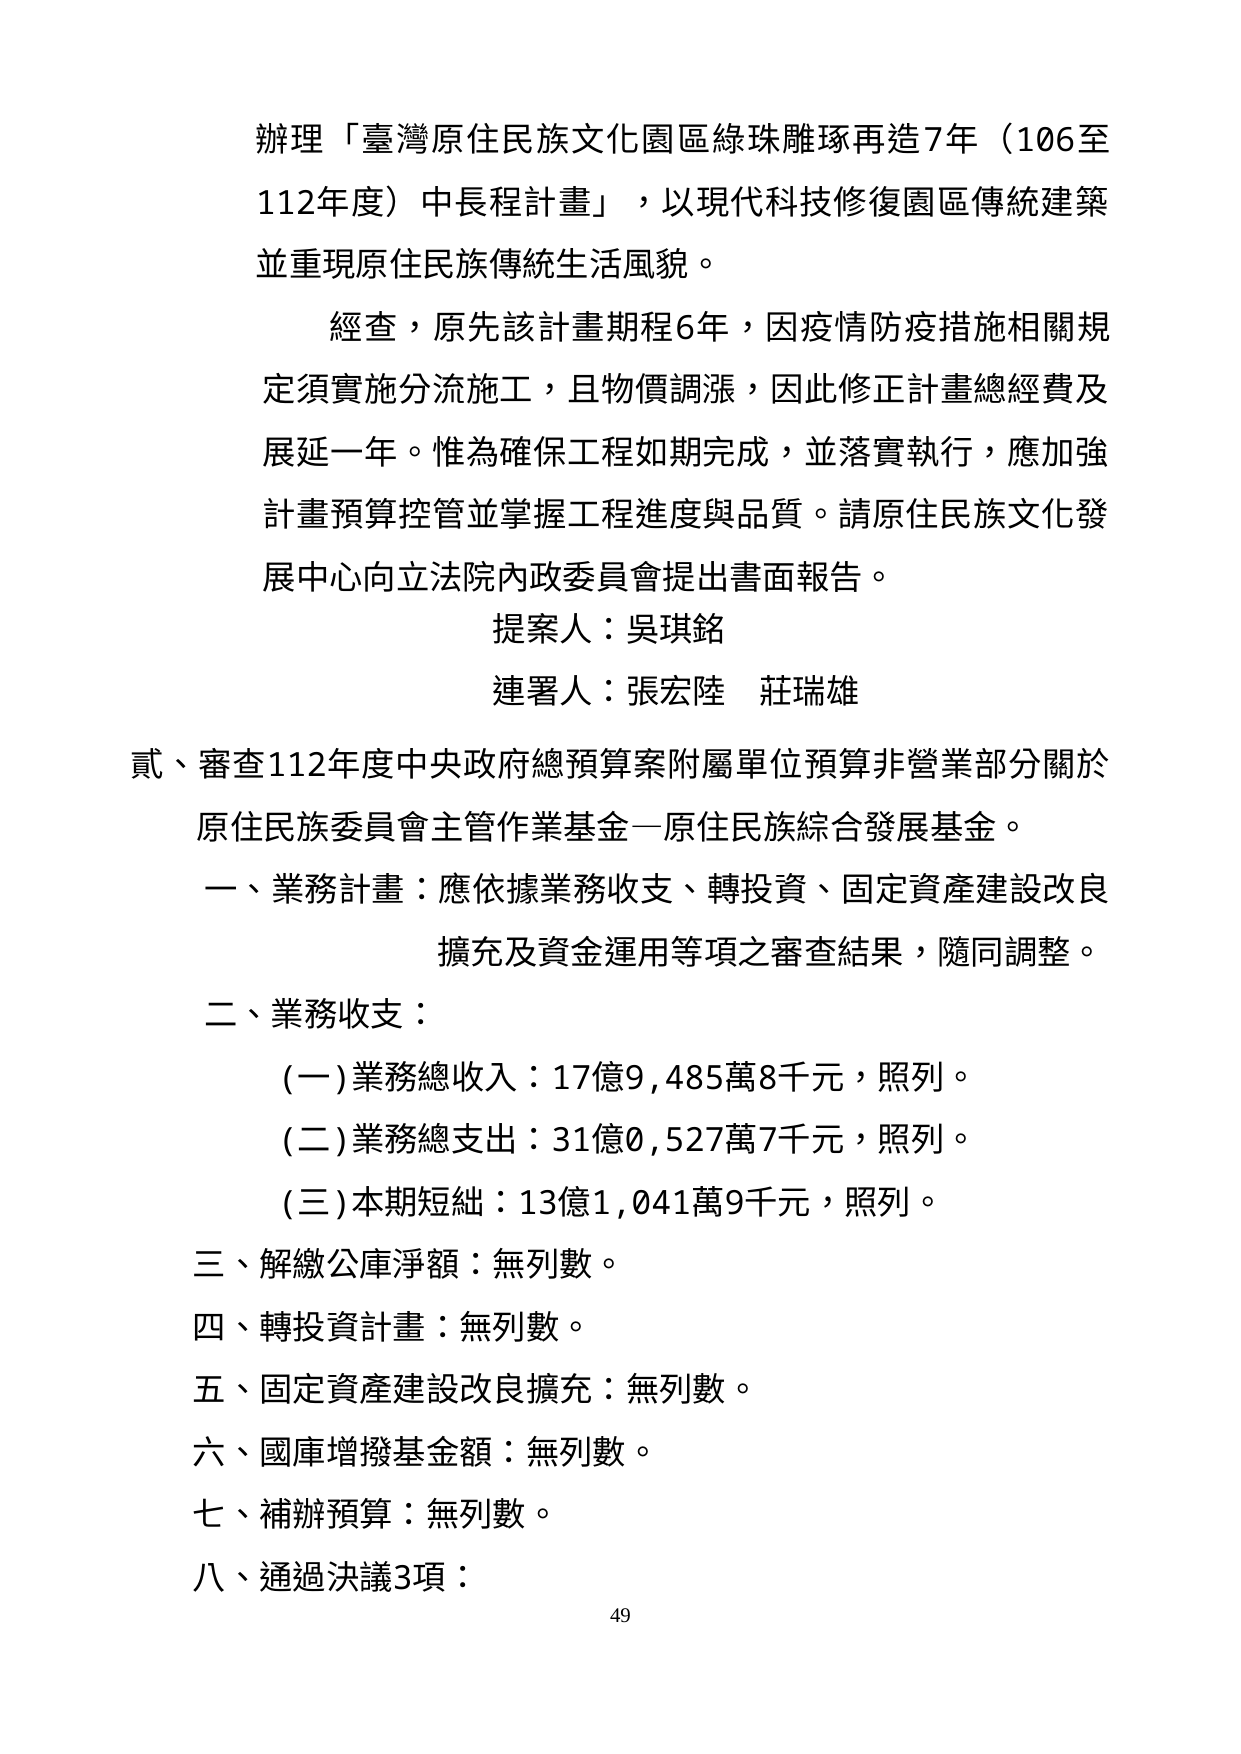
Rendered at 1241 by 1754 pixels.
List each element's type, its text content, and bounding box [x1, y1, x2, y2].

text 經查，原先該計畫期程6年，因疫情防疫措施相關規定須實施分流施工，且物價調漲，因此修正計畫總經費及展延一年。惟為確保工程如期完成，並落實執行，應加強計畫預算控管並掌握工程進度與品質。請原住民族文化發展中心向立法院內政委員會提出書面報告。 [263, 283, 1110, 596]
text 四、轉投資計畫：無列數。 [192, 1283, 1110, 1346]
text (三)本期短絀：13億1,041萬9千元，照列。 [278, 1158, 1110, 1221]
text 六、國庫增撥基金額：無列數。 [192, 1408, 1110, 1471]
text 五、固定資產建設改良擴充：無列數。 [192, 1346, 1110, 1408]
text 七、補辦預算：無列數。 [192, 1471, 1110, 1533]
text 連署人：張宏陸 莊瑞雄 [192, 658, 1110, 721]
text 提案人：吳琪銘 [192, 596, 1110, 658]
text 八、通過決議3項： [192, 1533, 1110, 1596]
text 貳、審查112年度中央政府總預算案附屬單位預算非營業部分關於原住民族委員會主管作業基金—原住民族綜合發展基金。 [130, 721, 1112, 846]
text (二)業務總支出：31億0,527萬7千元，照列。 [278, 1096, 1110, 1158]
text 辦理「臺灣原住民族文化園區綠珠雕琢再造7年（106至112年度）中長程計畫」，以現代科技修復園區傳統建築並重現原住民族傳統生活風貌。 [130, 96, 1110, 283]
text 三、解繳公庫淨額：無列數。 [192, 1221, 1110, 1283]
text (一)業務總收入：17億9,485萬8千元，照列。 [278, 1033, 1110, 1096]
text 二、業務收支： [204, 971, 1110, 1033]
text 一、業務計畫：應依據業務收支、轉投資、固定資產建設改良擴充及資金運用等項之審查結果，隨同調整。 [204, 846, 1110, 971]
